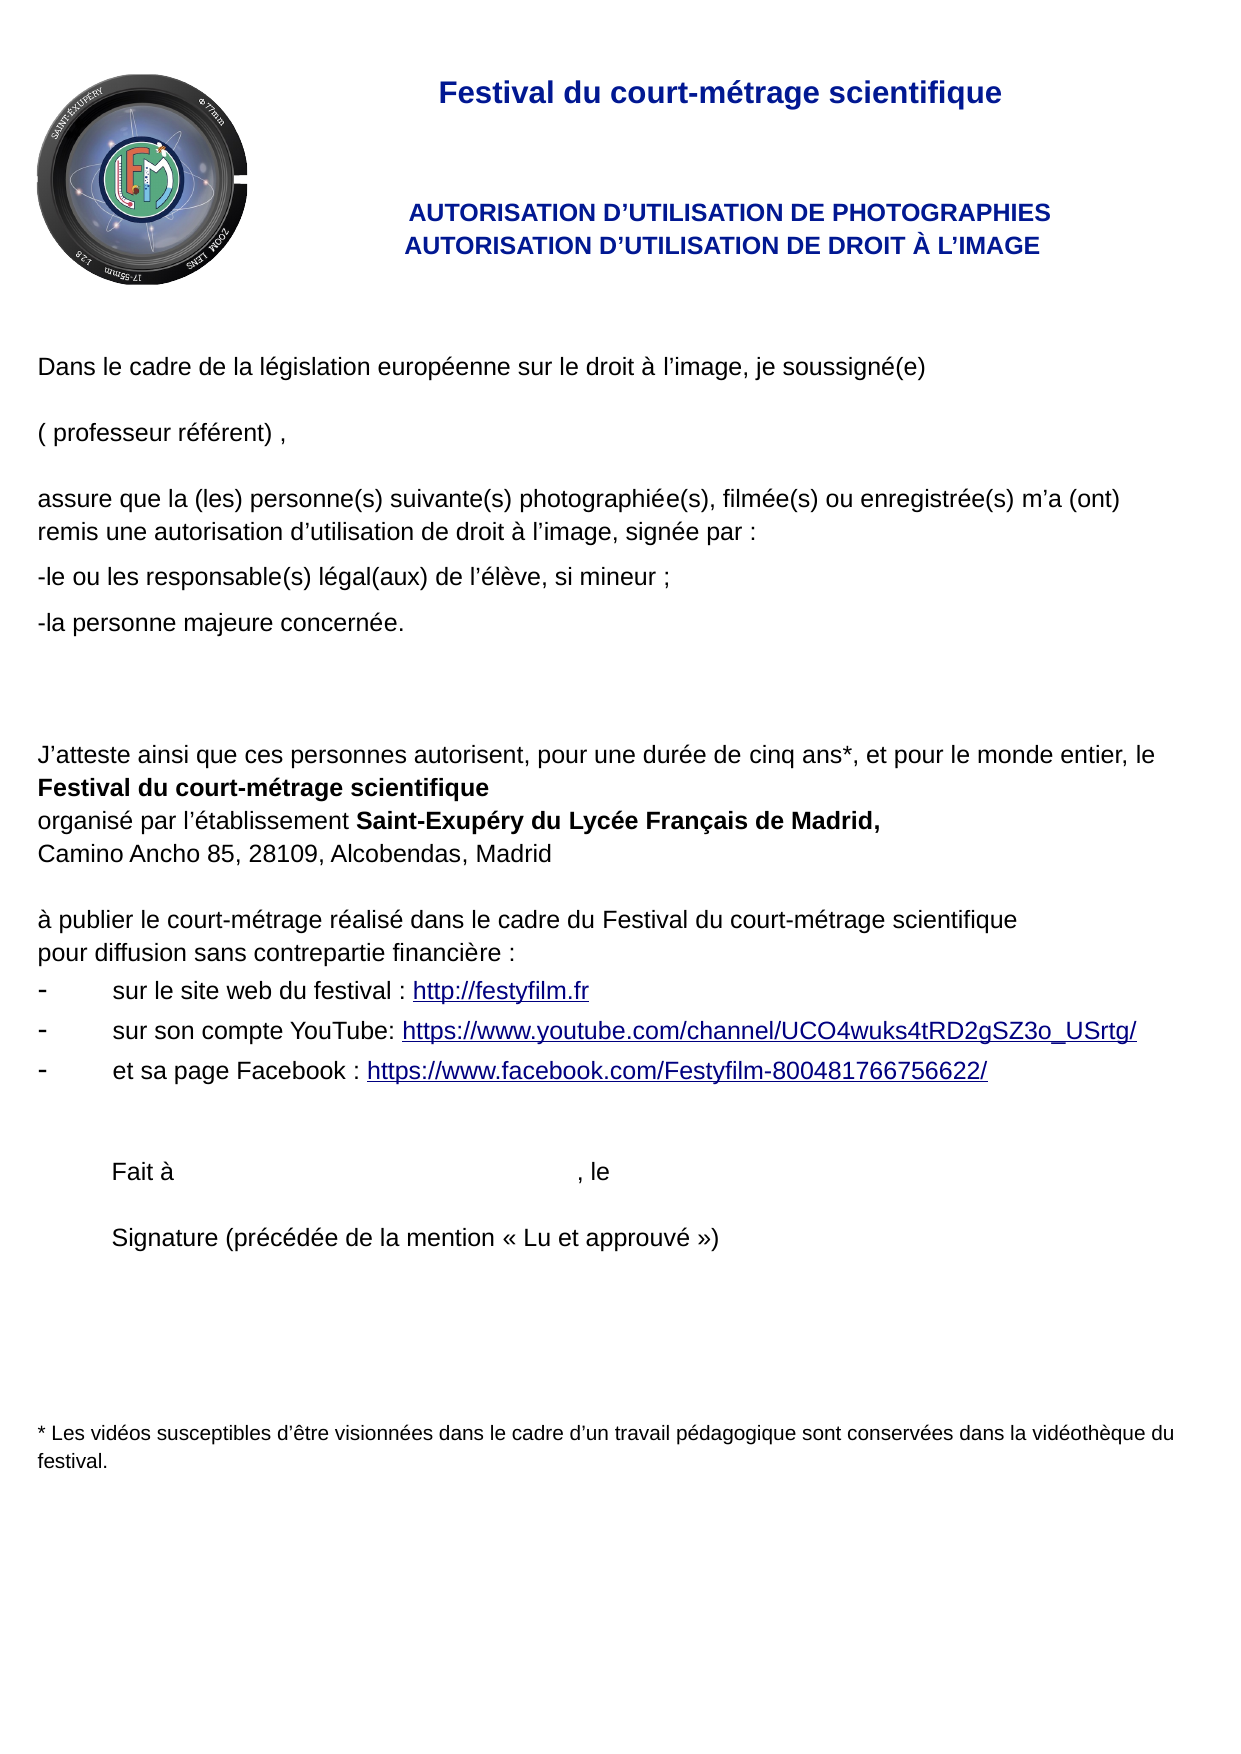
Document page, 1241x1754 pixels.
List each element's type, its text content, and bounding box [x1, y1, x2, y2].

text AUTORISATION D’UTILISATION DE DROIT À L’IMAGE [214, 231, 1187, 259]
text [37, 231, 70, 259]
text * Les vidéos susceptibles d’être visionnées dans le cadre d’un travail pédagogique sont conservées dans la vidéothèque du festival. [37, 1421, 1187, 1473]
text Camino Ancho 85, 28109, Alcobendas, Madrid [37, 839, 1187, 868]
text AUTORISATION D’UTILISATION DE PHOTOGRAPHIES [238, 198, 1187, 226]
text organisé par l’établissement Saint-Exupéry du Lycée Français de Madrid, [37, 806, 1187, 835]
text Signature (précédée de la mention « Lu et approuvé ») [111, 1223, 1187, 1252]
list sur son compte YouTube: https://www.youtube.com/channel/UCO4wuks4tRD2gSZ3o_USrtg/ [37, 1011, 1187, 1046]
text Festival du court-métrage scientifique [162, 74, 1187, 110]
list et sa page Facebook : https://www.facebook.com/Festyfilm-800481766756622/ [37, 1051, 1187, 1086]
text à publier le court-métrage réalisé dans le cadre du Festival du court-métrage scientifique [37, 905, 1187, 934]
text -la personne majeure concernée. [37, 608, 1187, 637]
text [37, 74, 122, 110]
text ( professeur référent) , [37, 418, 1187, 446]
list sur le site web du festival : http://festyfilm.fr [37, 971, 1187, 1006]
text Fait à , le [111, 1157, 1187, 1186]
text assure que la (les) personne(s) suivante(s) photographiée(s), filmée(s) ou enregistrée(s) m’a (ont) remis une autorisation d’utilisation de droit à l’image, signée par : [37, 484, 1187, 546]
text Dans le cadre de la législation européenne sur le droit à l’image, je soussigné(e) [37, 352, 1187, 380]
picture [36, 74, 248, 285]
text J’atteste ainsi que ces personnes autorisent, pour une durée de cinq ans*, et pour le monde entier, le Festival du court-métrage scientifique [37, 740, 1187, 802]
text pour diffusion sans contrepartie financière : [37, 938, 1187, 967]
text -le ou les responsable(s) légal(aux) de l’élève, si mineur ; [37, 562, 1187, 591]
